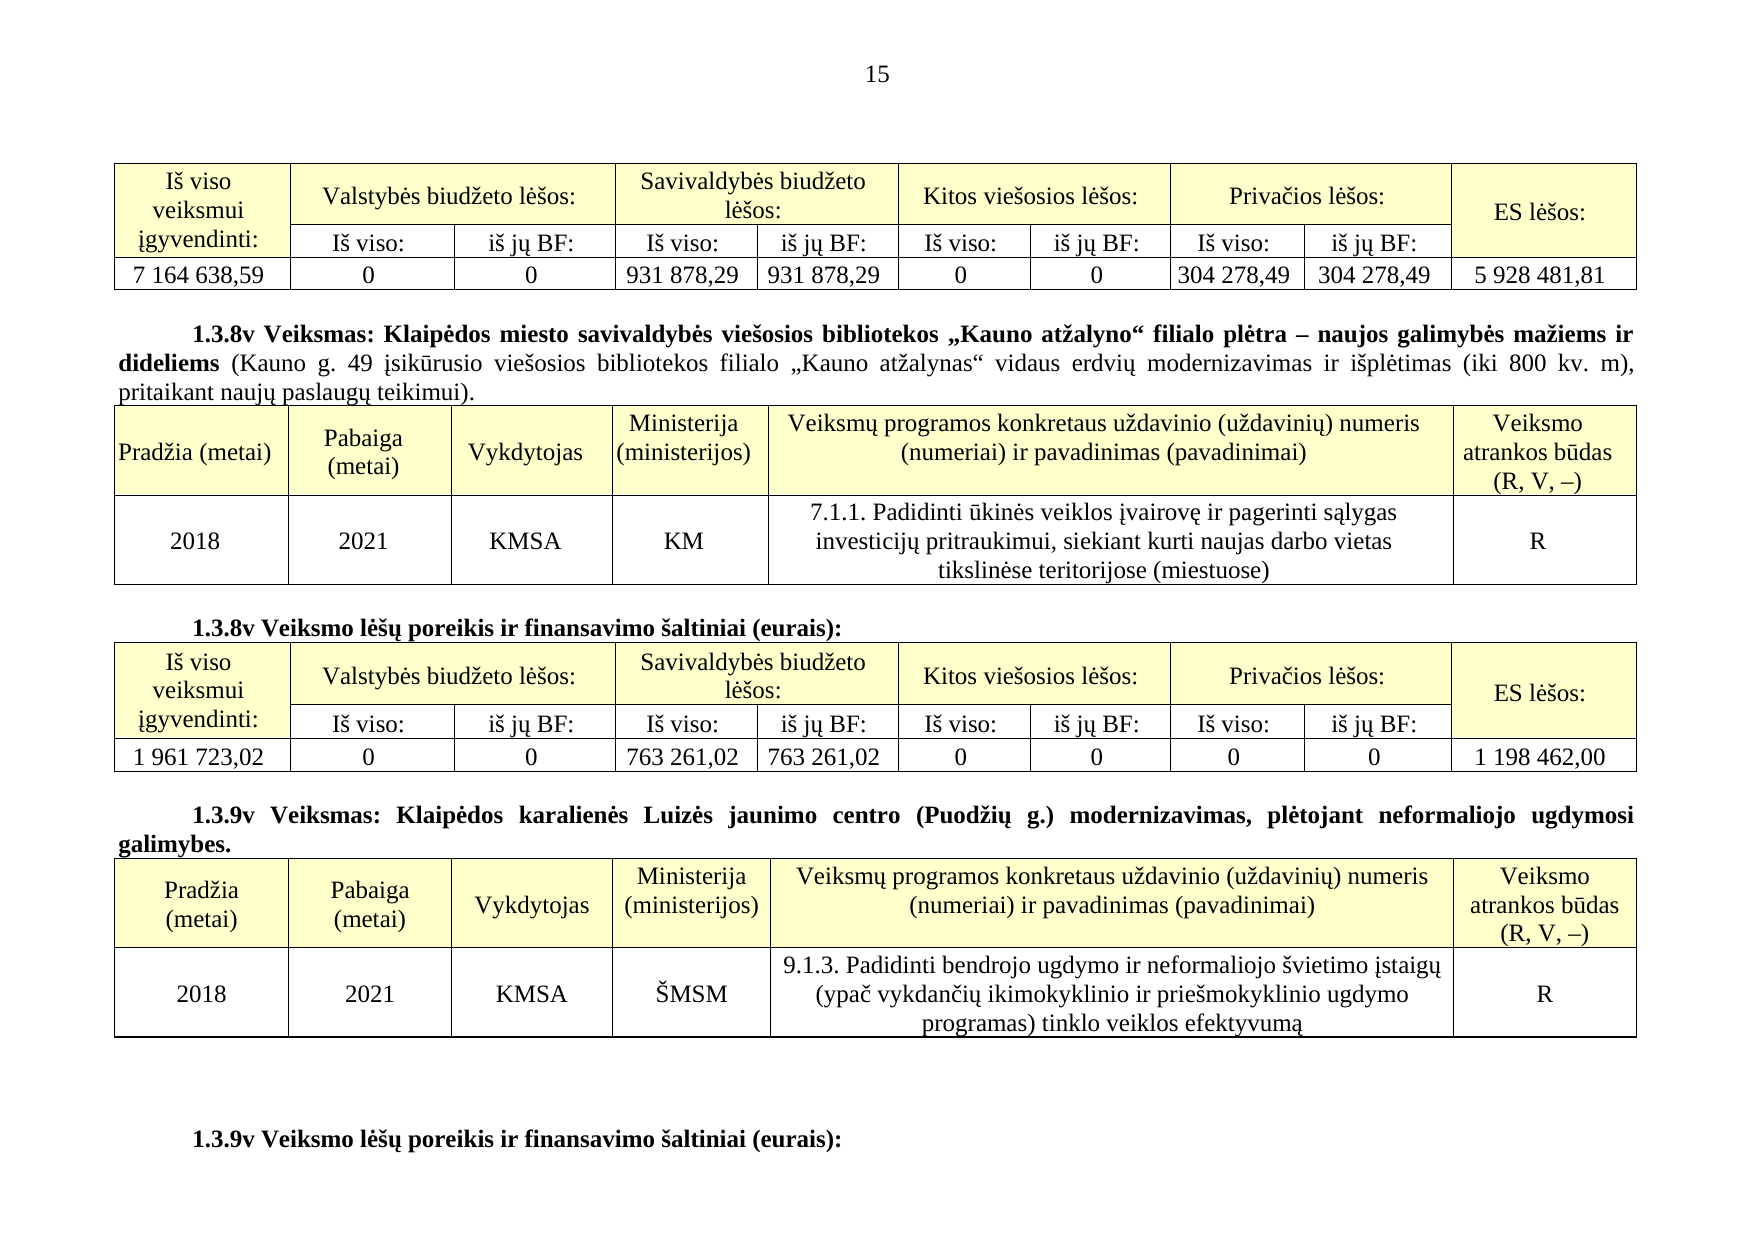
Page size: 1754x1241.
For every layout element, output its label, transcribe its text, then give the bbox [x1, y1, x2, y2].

table_cell iš jų BF: [455, 225, 615, 257]
table_cell 2021 [289, 948, 451, 1036]
text 1.3.9v Veiksmo lėšų poreikis ir finansavimo šaltiniai (eurais): [118, 1124, 1636, 1152]
table_cell Iš viso: [616, 225, 757, 257]
table_cell iš jų BF: [1305, 705, 1451, 737]
table_cell 5 928 481,81 [1452, 258, 1636, 289]
table_cell 0 [899, 258, 1030, 289]
table_cell iš jų BF: [1305, 225, 1451, 257]
table_cell Iš viso: [1171, 225, 1304, 257]
table_header Pabaiga (metai) [289, 859, 451, 947]
table_cell iš jų BF: [1031, 705, 1170, 737]
table_cell iš jų BF: [1031, 225, 1170, 257]
table_cell 2018 [115, 948, 288, 1036]
table_cell Iš viso: [291, 225, 454, 257]
table_cell 0 [1305, 739, 1451, 771]
table_cell 763 261,02 [616, 739, 757, 771]
table_cell KMSA [452, 948, 612, 1036]
table_cell 9.1.3. Padidinti bendrojo ugdymo ir neformaliojo švietimo įstaigų (ypač vykdančių ikimokyklinio ir priešmokyklinio ugdymo programas) tinklo veiklos efektyvumą [771, 948, 1453, 1036]
table_header Veiksmo atrankos būdas (R, V, –) [1454, 406, 1636, 494]
table_cell iš jų BF: [758, 225, 898, 257]
table_cell 0 [291, 739, 454, 771]
table_cell 7 164 638,59 [115, 258, 290, 289]
table_header Vykdytojas [452, 406, 612, 494]
table_header Iš viso veiksmui įgyvendinti: [115, 164, 290, 257]
table_cell R [1454, 496, 1636, 584]
table_header Ministerija (ministerijos) [613, 859, 770, 947]
table_cell 1 961 723,02 [115, 739, 290, 771]
table_cell 0 [899, 739, 1030, 771]
table_cell Iš viso: [899, 705, 1030, 737]
table_cell 2018 [115, 496, 288, 584]
table_header Vykdytojas [452, 859, 612, 947]
text 1.3.8v Veiksmo lėšų poreikis ir finansavimo šaltiniai (eurais): [118, 613, 1636, 642]
table_cell 763 261,02 [758, 739, 898, 771]
table_cell iš jų BF: [455, 705, 615, 737]
table_cell 1 198 462,00 [1452, 739, 1636, 771]
table_cell 304 278,49 [1171, 258, 1304, 289]
table_cell 931 878,29 [758, 258, 898, 289]
table_cell Iš viso: [1171, 705, 1304, 737]
table_header Kitos viešosios lėšos: [899, 643, 1170, 704]
table_header Pradžia (metai) [115, 859, 288, 947]
table_header Veiksmo atrankos būdas (R, V, –) [1454, 859, 1636, 947]
table_header Privačios lėšos: [1171, 164, 1451, 224]
table_header Valstybės biudžeto lėšos: [291, 164, 615, 224]
table_header Savivaldybės biudžeto lėšos: [616, 643, 898, 704]
table_cell 2021 [289, 496, 451, 584]
table_header ES lėšos: [1452, 164, 1636, 257]
text 1.3.8v Veiksmas: Klaipėdos miesto savivaldybės viešosios bibliotekos „Kauno atžalyno“ filialo plėtra – naujos galimybės mažiems ir dideliems (Kauno g. 49 įsikūrusio viešosios bibliotekos filialo „Kauno atžalynas“ vidaus erdvių modernizavimas ir išplėtimas (iki 800 kv. m), pritaikant naujų paslaugų teikimui). [118, 319, 1636, 405]
table_cell 0 [1031, 258, 1170, 289]
table_header Kitos viešosios lėšos: [899, 164, 1170, 224]
table_cell 0 [1031, 739, 1170, 771]
table_cell KMSA [452, 496, 612, 584]
table_header Iš viso veiksmui įgyvendinti: [115, 643, 290, 737]
table_cell Iš viso: [616, 705, 757, 737]
table_header Veiksmų programos konkretaus uždavinio (uždavinių) numeris (numeriai) ir pavadinimas (pavadinimai) [771, 859, 1453, 947]
table_cell 931 878,29 [616, 258, 757, 289]
table_header Savivaldybės biudžeto lėšos: [616, 164, 898, 224]
table_header Pabaiga (metai) [289, 406, 451, 494]
table_header Ministerija (ministerijos) [613, 406, 768, 494]
table_header Pradžia (metai) [115, 406, 288, 494]
table_cell R [1454, 948, 1636, 1036]
table_cell 7.1.1. Padidinti ūkinės veiklos įvairovę ir pagerinti sąlygas investicijų pritraukimui, siekiant kurti naujas darbo vietas tikslinėse teritorijose (miestuose) [769, 496, 1453, 584]
table_header Valstybės biudžeto lėšos: [291, 643, 615, 704]
table_cell KM [613, 496, 768, 584]
table_cell 0 [291, 258, 454, 289]
table_header Privačios lėšos: [1171, 643, 1451, 704]
table_cell Iš viso: [899, 225, 1030, 257]
table_cell 0 [1171, 739, 1304, 771]
table_header Veiksmų programos konkretaus uždavinio (uždavinių) numeris (numeriai) ir pavadinimas (pavadinimai) [769, 406, 1453, 494]
table_header ES lėšos: [1452, 643, 1636, 737]
table_cell 0 [455, 258, 615, 289]
table_cell 304 278,49 [1305, 258, 1451, 289]
table_cell ŠMSM [613, 948, 770, 1036]
table_cell 0 [455, 739, 615, 771]
text 1.3.9v Veiksmas: Klaipėdos karalienės Luizės jaunimo centro (Puodžių g.) modernizavimas, plėtojant neformaliojo ugdymosi galimybes. [118, 801, 1636, 858]
table_cell Iš viso: [291, 705, 454, 737]
table_cell iš jų BF: [758, 705, 898, 737]
